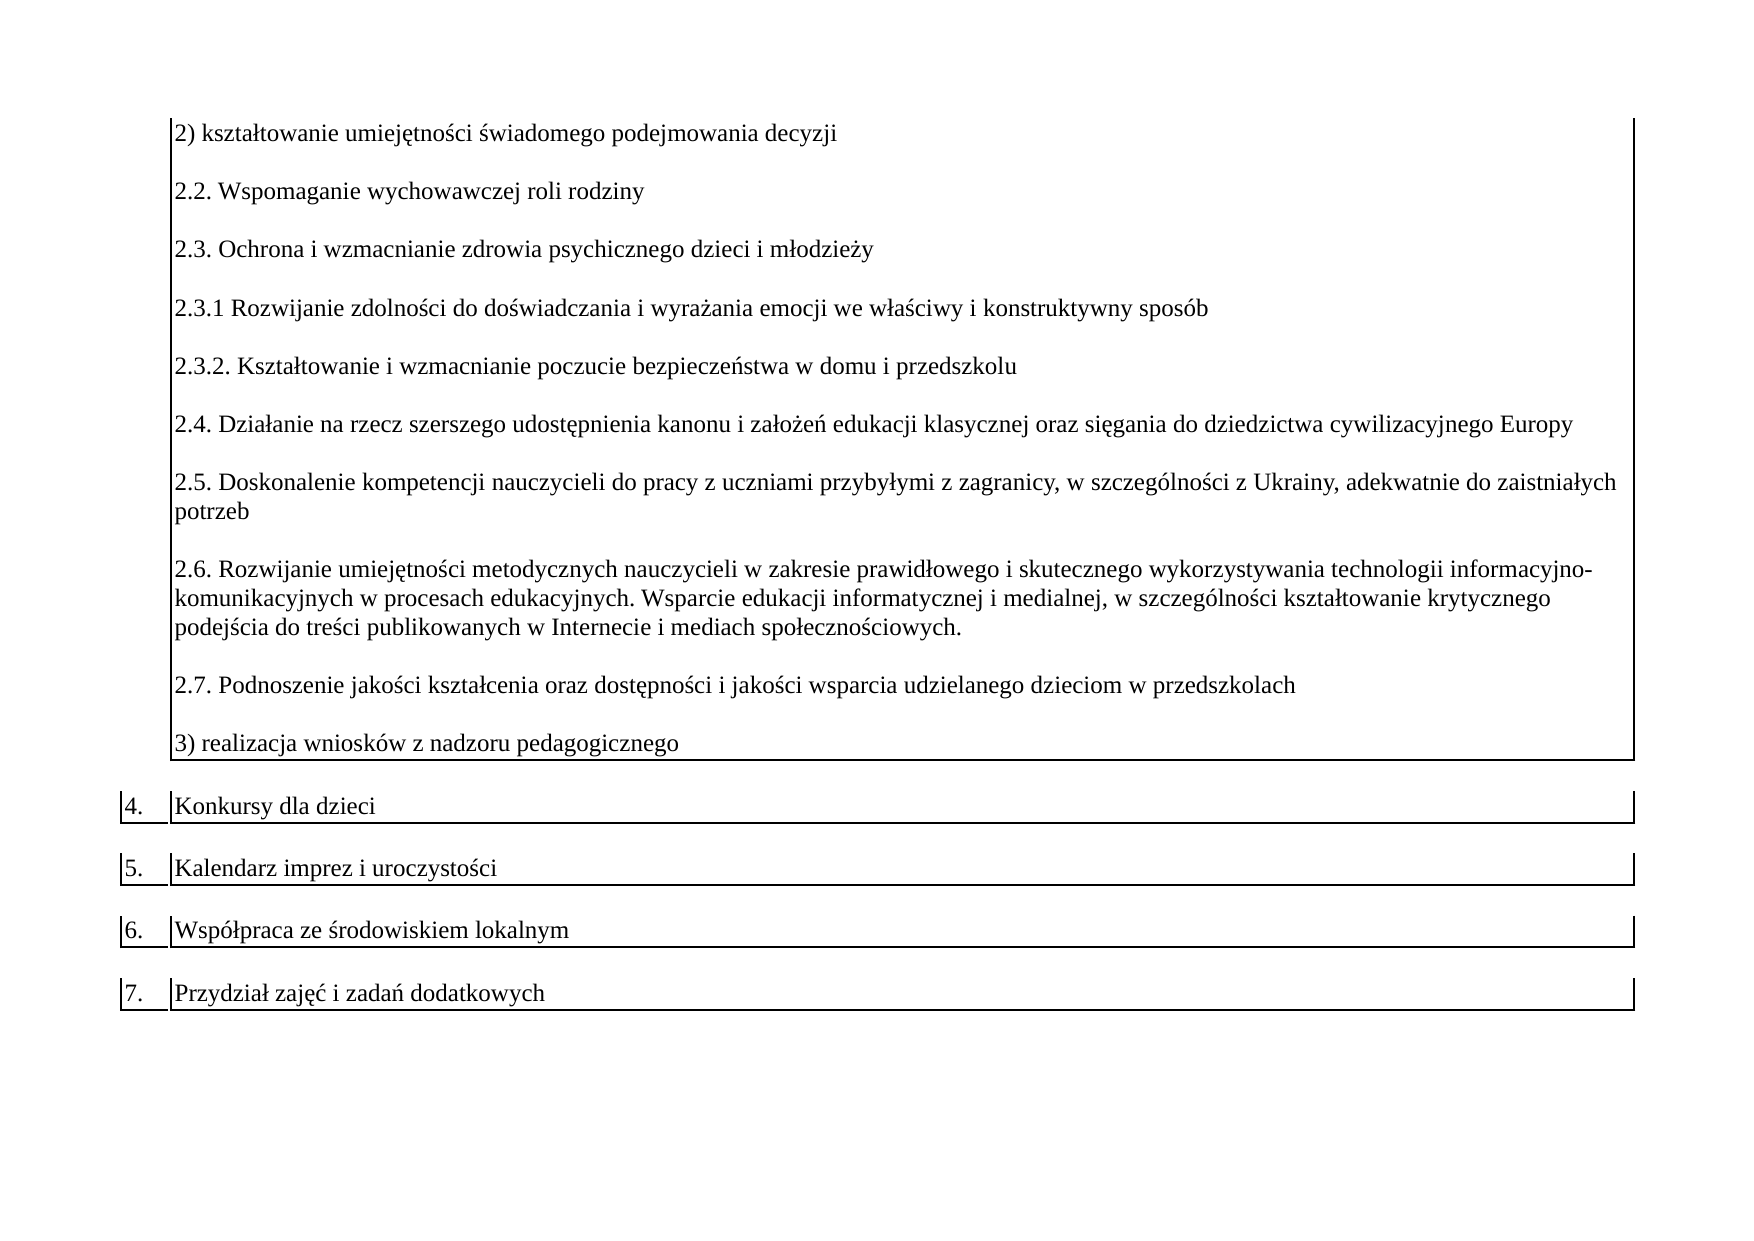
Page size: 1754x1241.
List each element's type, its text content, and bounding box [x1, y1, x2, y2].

table_cell 4. [119, 791, 169, 853]
table_cell Konkursy dla dzieci [169, 791, 1636, 853]
table_cell 6. [119, 916, 169, 978]
table_cell [119, 118, 169, 791]
table_cell 5. [119, 853, 169, 916]
table_cell 7. [119, 978, 169, 1040]
table_cell 2) kształtowanie umiejętności świadomego podejmowania decyzji 2.2. Wspomaganie wychowawczej roli rodziny 2.3. Ochrona i wzmacnianie zdrowia psychicznego dzieci i młodzieży 2.3.1 Rozwijanie zdolności do doświadczania i wyrażania emocji we właściwy i konstruktywny sposób 2.3.2. Kształtowanie i wzmacnianie poczucie bezpieczeństwa w domu i przedszkolu 2.4. Działanie na rzecz szerszego udostępnienia kanonu i założeń edukacji klasycznej oraz sięgania do dziedzictwa cywilizacyjnego Europy 2.5. Doskonalenie kompetencji nauczycieli do pracy z uczniami przybyłymi z zagranicy, w szczególności z Ukrainy, adekwatnie do zaistniałych potrzeb 2.6. Rozwijanie umiejętności metodycznych nauczycieli w zakresie prawidłowego i skutecznego wykorzystywania technologii informacyjno-komunikacyjnych w procesach edukacyjnych. Wsparcie edukacji informatycznej i medialnej, w szczególności kształtowanie krytycznego podejścia do treści publikowanych w Internecie i mediach społecznościowych. 2.7. Podnoszenie jakości kształcenia oraz dostępności i jakości wsparcia udzielanego dzieciom w przedszkolach 3) realizacja wniosków z nadzoru pedagogicznego [169, 118, 1636, 791]
table_cell Współpraca ze środowiskiem lokalnym [169, 916, 1636, 978]
table_cell Kalendarz imprez i uroczystości [169, 853, 1636, 916]
table_cell Przydział zajęć i zadań dodatkowych [169, 978, 1636, 1040]
